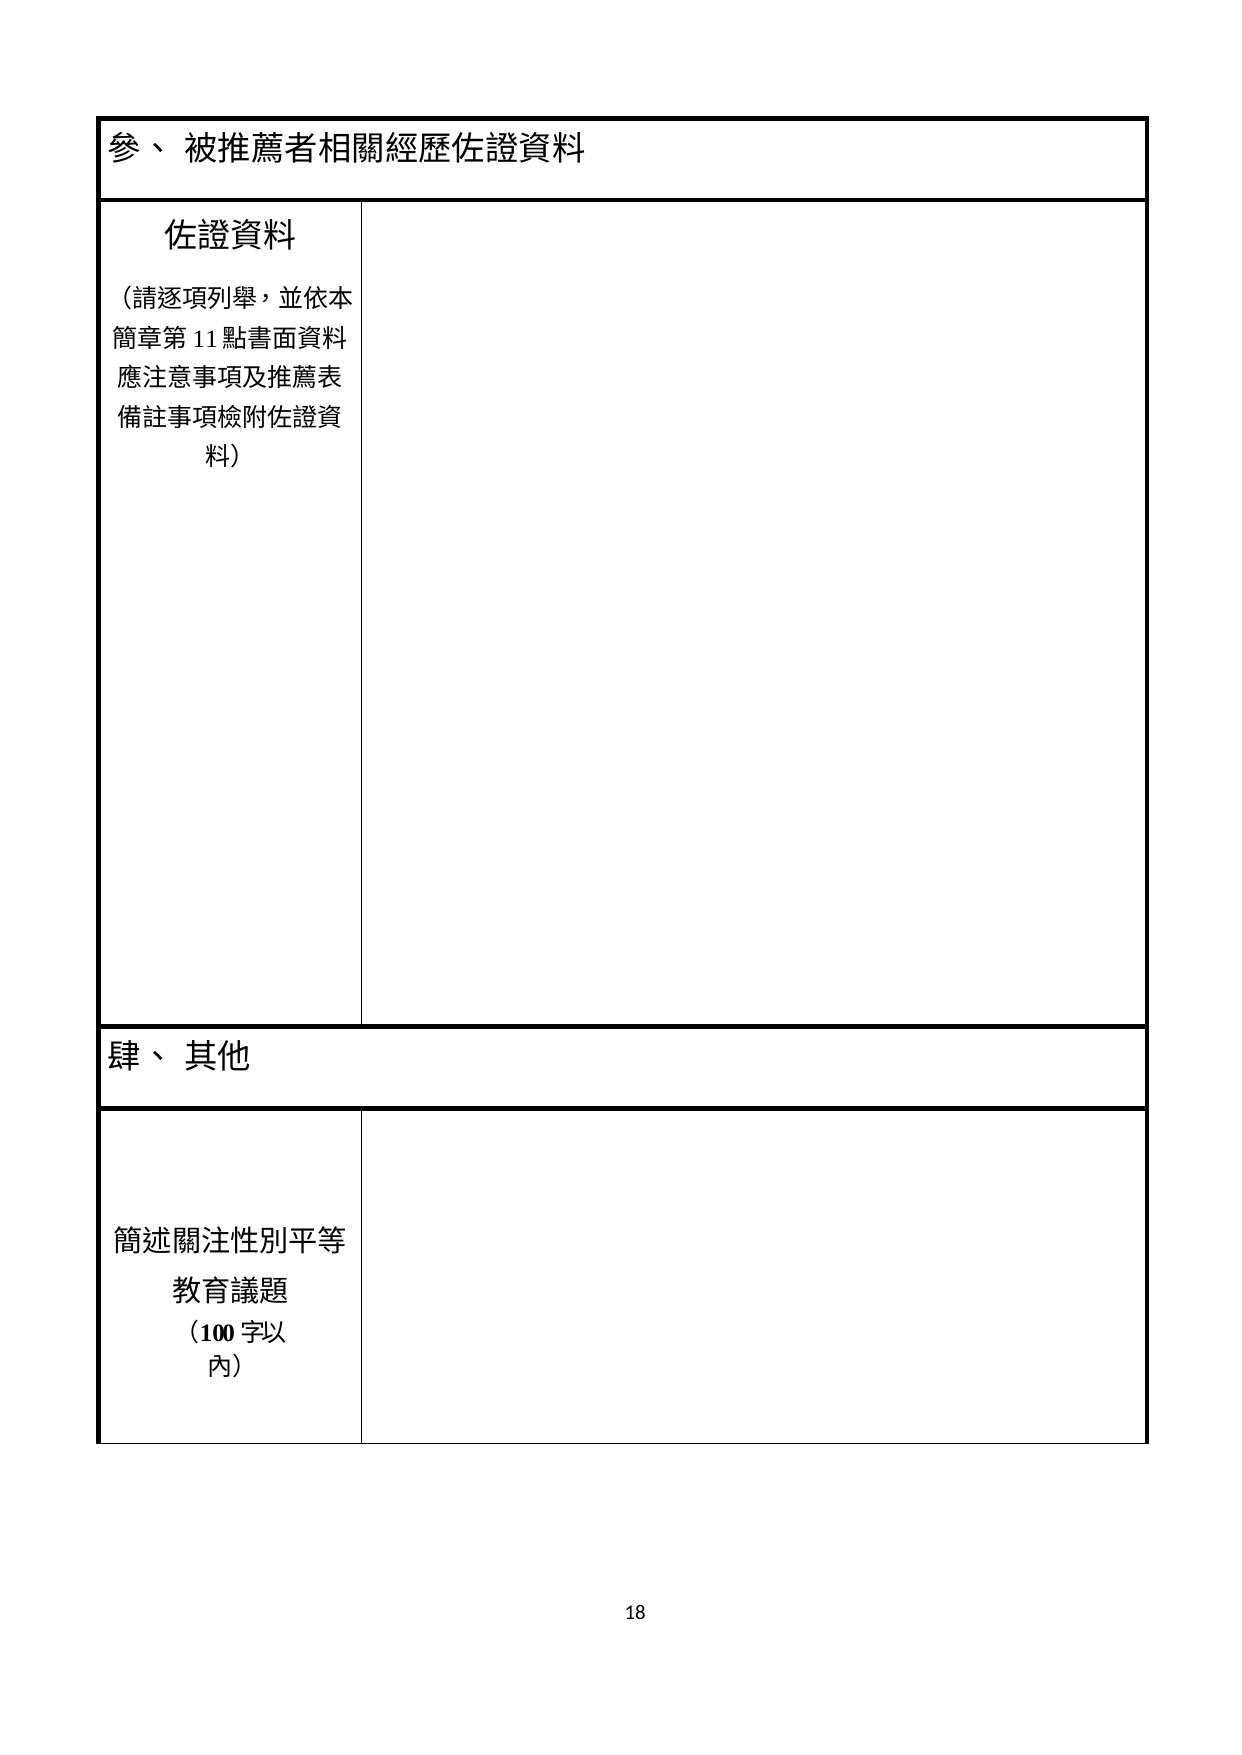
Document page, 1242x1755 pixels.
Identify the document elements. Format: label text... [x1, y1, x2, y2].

table_header 參、 被推薦者相關經歷佐證資料 [101, 121, 1145, 197]
table_cell 佐證資料 （請逐項列舉，並依本 簡章第11點書面資料 應注意事項及推薦表 備註事項檢附佐證資 料） [101, 202, 361, 1024]
table_cell 簡述關注性別平等 教育議題 （100字以內） [101, 1111, 361, 1443]
table_cell 肆、 其他 [101, 1029, 1145, 1106]
table_cell [362, 1111, 1145, 1443]
table_cell [362, 202, 1145, 1024]
